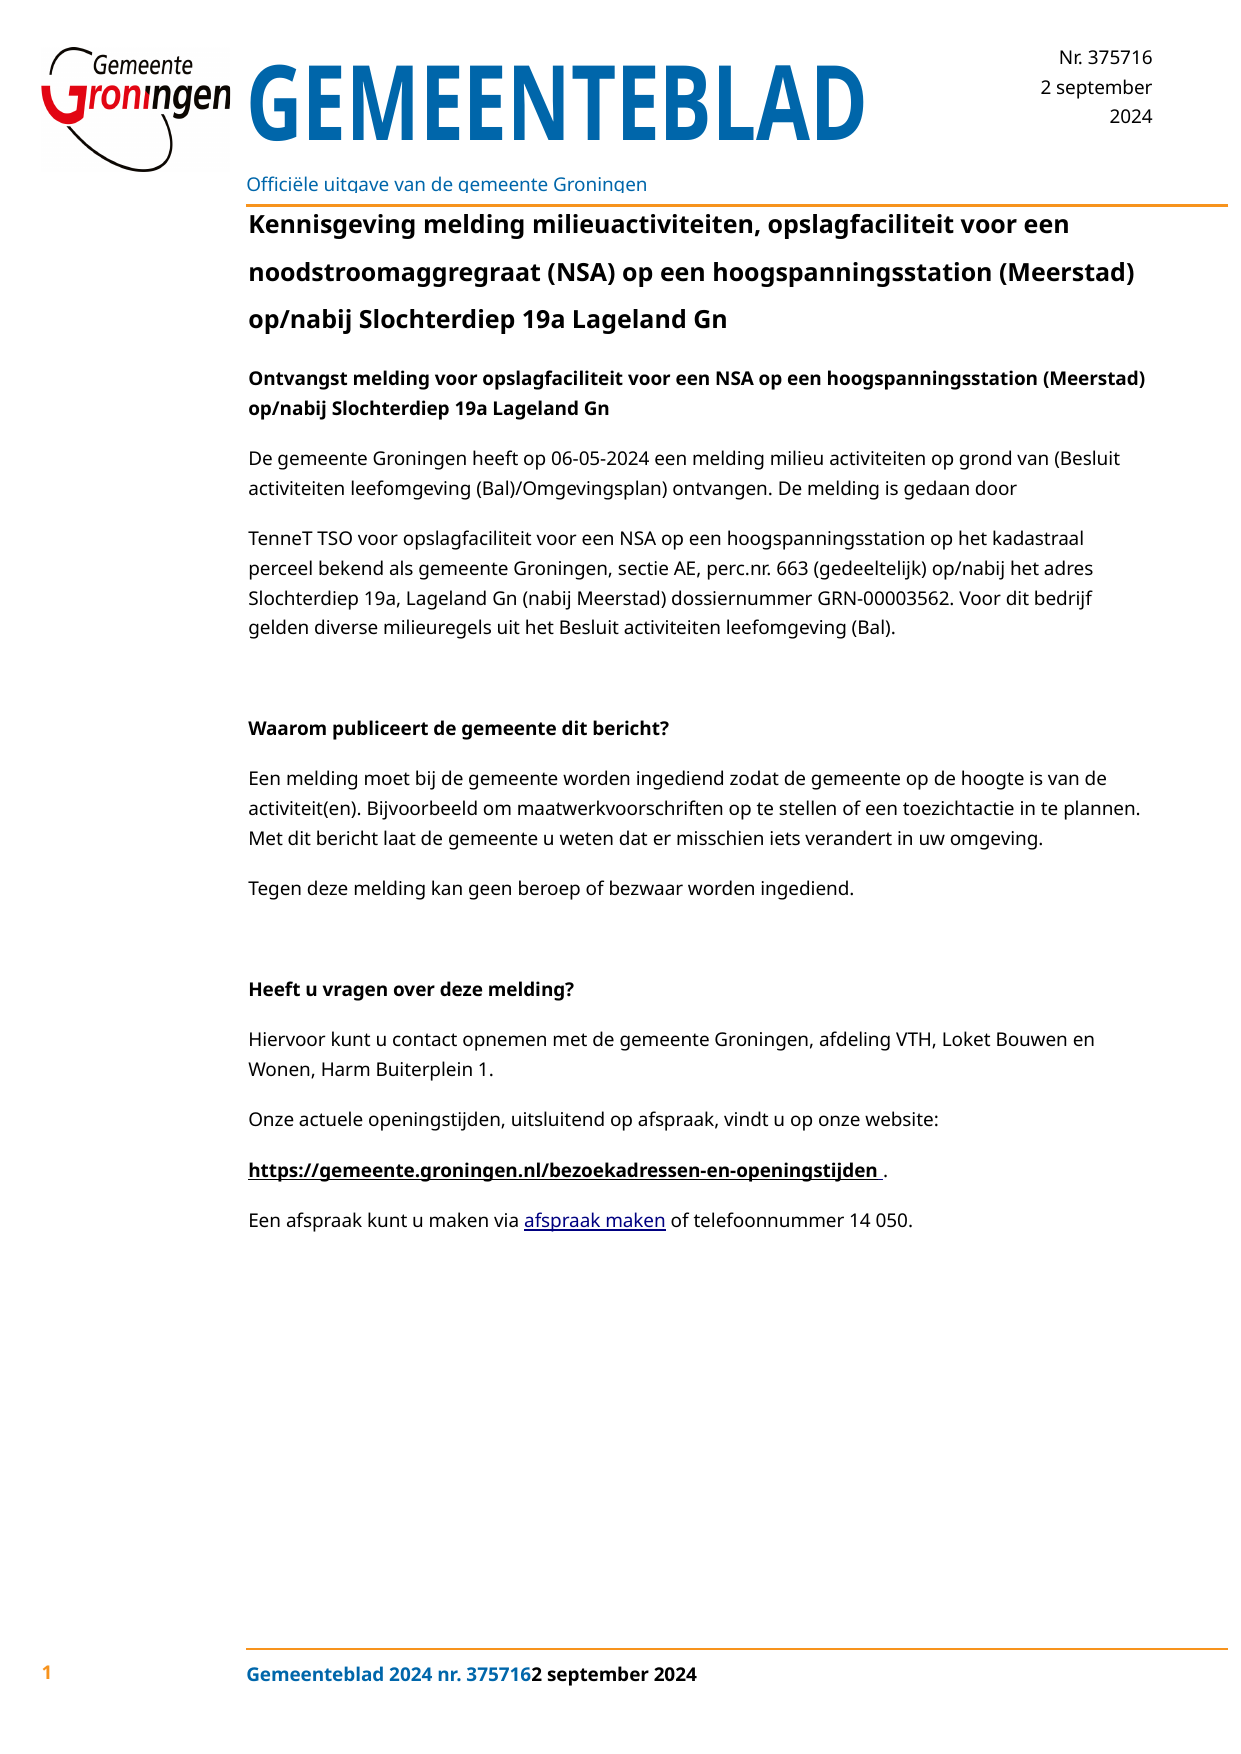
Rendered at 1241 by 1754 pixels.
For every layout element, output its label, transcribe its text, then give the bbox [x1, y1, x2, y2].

text Onze actuele openingstijden, uitsluitend op afspraak, vindt u op onze website: [248, 1106, 1152, 1132]
text Heeft u vragen over deze melding? [248, 976, 1152, 1002]
text Hiervoor kunt u contact opnemen met de gemeente Groningen, afdeling VTH, Loket Bouwen en Wonen, Harm Buiterplein 1. [248, 1026, 1152, 1082]
text Ontvangst melding voor opslagfaciliteit voor een NSA op een hoogspanningsstation (Meerstad) op/nabij Slochterdiep 19a Lageland Gn [248, 366, 1152, 421]
text Waarom publiceert de gemeente dit bericht? [248, 715, 1152, 741]
text TenneT TSO voor opslagfaciliteit voor een NSA op een hoogspanningsstation op het kadastraal perceel bekend als gemeente Groningen, sectie AE, perc.nr. 663 (gedeeltelijk) op/nabij het adres Slochterdiep 19a, Lageland Gn (nabij Meerstad) dossiernummer GRN-00003562. Voor dit bedrijf gelden diverse milieuregels uit het Besluit activiteiten leefomgeving (Bal). [248, 526, 1152, 640]
text Een melding moet bij de gemeente worden ingediend zodat de gemeente op de hoogte is van de activiteit(en). Bijvoorbeeld om maatwerkvoorschriften op te stellen of een toezichtactie in te plannen. Met dit bericht laat de gemeente u weten dat er misschien iets verandert in uw omgeving. [248, 766, 1152, 850]
picture [41, 47, 231, 172]
text https://gemeente.groningen.nl/bezoekadressen-en-openingstijden . [248, 1157, 1152, 1182]
text Kennisgeving melding milieuactiviteiten, opslagfaciliteit voor een noodstroomaggregraat (NSA) op een hoogspanningsstation (Meerstad) op/nabij Slochterdiep 19a Lageland Gn [248, 207, 1152, 336]
text Tegen deze melding kan geen beroep of bezwaar worden ingediend. [248, 875, 1152, 901]
text De gemeente Groningen heeft op 06-05-2024 een melding milieu activiteiten op grond van (Besluit activiteiten leefomgeving (Bal)/Omgevingsplan) ontvangen. De melding is gedaan door [248, 446, 1152, 501]
text Een afspraak kunt u maken via afspraak maken of telefoonnummer 14 050. [248, 1207, 1152, 1233]
